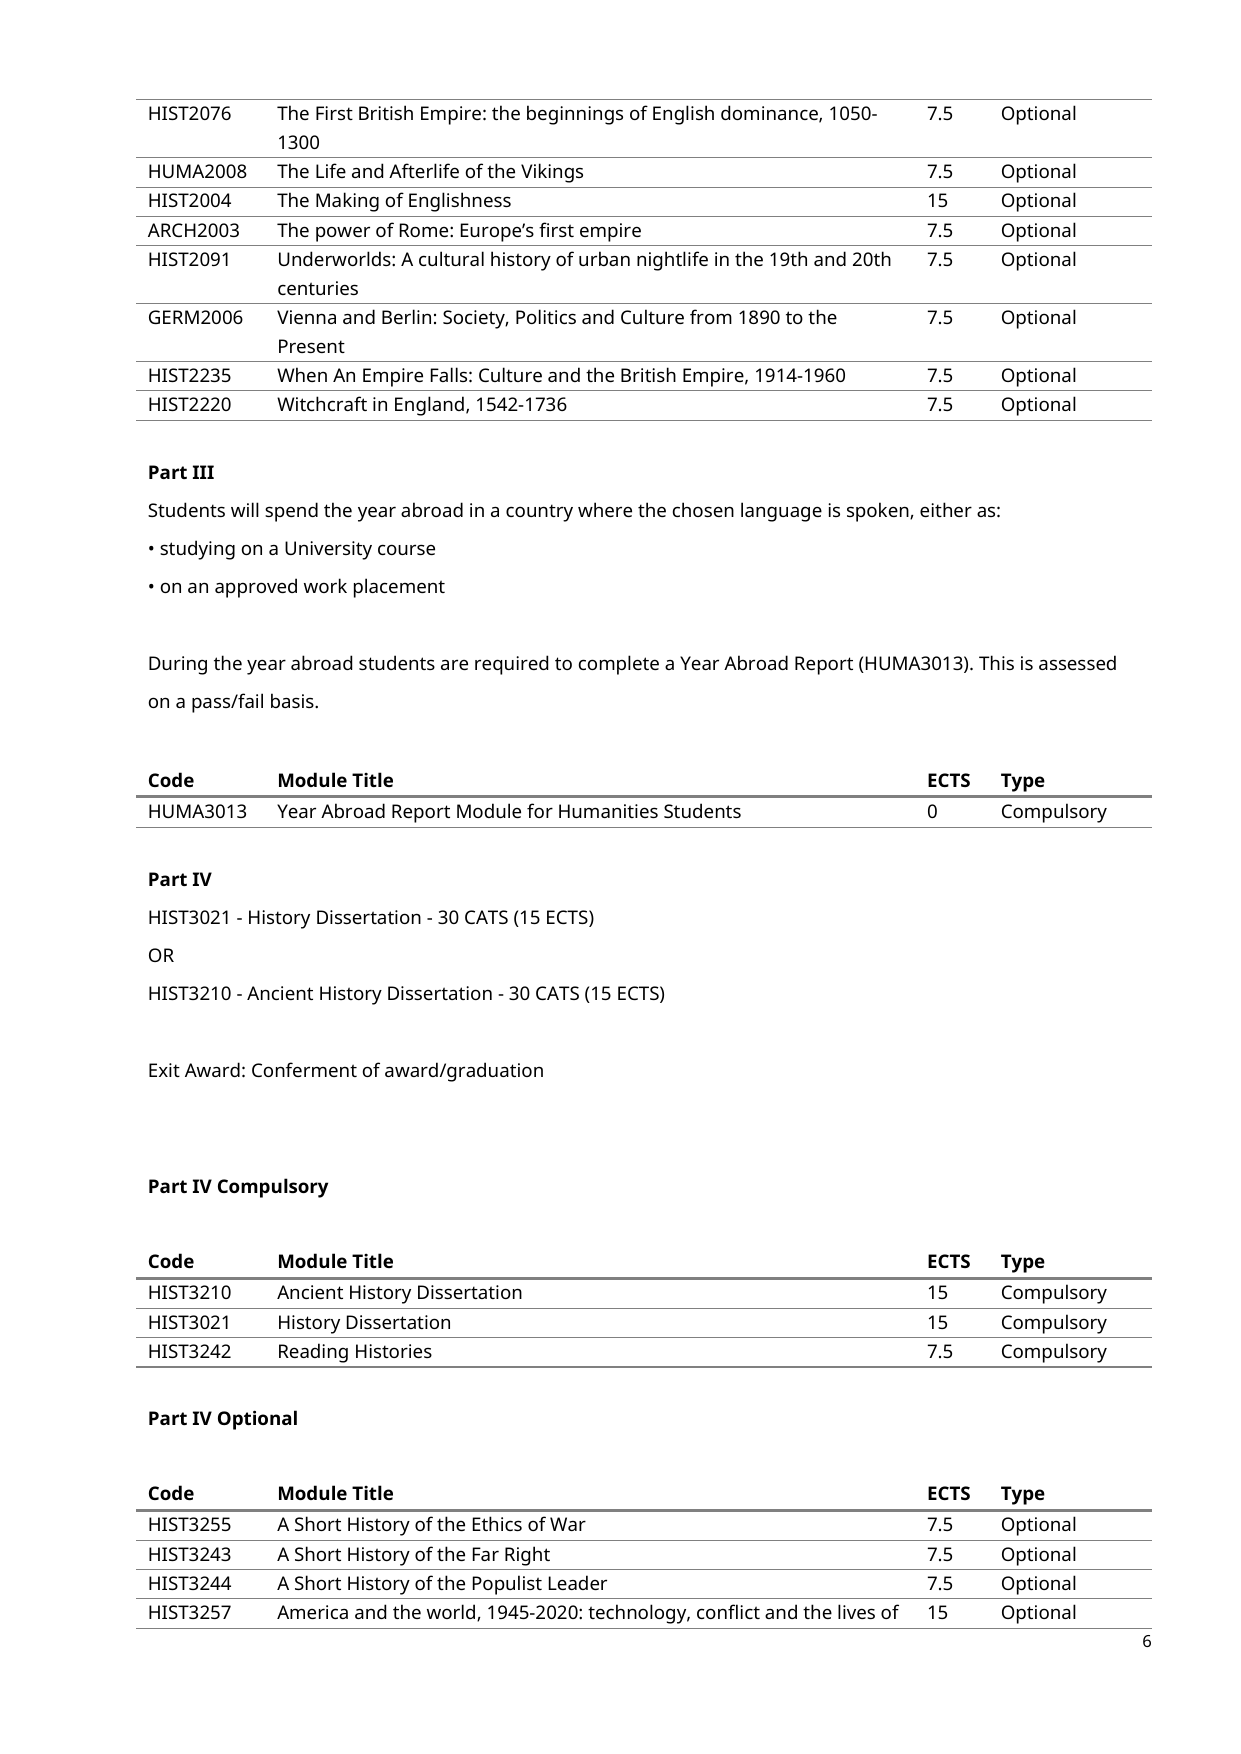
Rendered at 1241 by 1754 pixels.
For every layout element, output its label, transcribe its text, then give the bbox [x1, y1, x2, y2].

table_cell HIST3021 [136, 1309, 266, 1337]
table_cell Optional [989, 188, 1152, 216]
table_cell 15 [916, 1309, 989, 1337]
table_cell HIST3255 [136, 1512, 266, 1540]
table_cell Optional [989, 304, 1152, 361]
table_cell Module Title [266, 767, 916, 795]
table_cell 15 [916, 188, 989, 216]
table_cell 15 [916, 1280, 989, 1308]
table_cell Optional [989, 1512, 1152, 1540]
table_cell 7.5 [916, 1541, 989, 1569]
table_cell The power of Rome: Europe’s first empire [266, 217, 916, 245]
table_cell Optional [989, 217, 1152, 245]
table_cell The Making of Englishness [266, 188, 916, 216]
table_cell 7.5 [916, 246, 989, 303]
table_cell ECTS [916, 1480, 989, 1508]
table_cell ECTS [916, 1248, 989, 1277]
table_cell ARCH2003 [136, 217, 266, 245]
table_cell HIST3243 [136, 1541, 266, 1569]
table_cell Module Title [266, 1480, 916, 1508]
table_cell Part IV Optional [136, 1368, 1152, 1480]
table_cell The Life and Afterlife of the Vikings [266, 158, 916, 187]
table_cell Ancient History Dissertation [266, 1280, 916, 1308]
table_cell ECTS [916, 767, 989, 795]
table_cell HIST3242 [136, 1338, 266, 1366]
table_cell 7.5 [916, 158, 989, 187]
table_cell Year Abroad Report Module for Humanities Students [266, 798, 916, 827]
table_cell Type [989, 1480, 1152, 1508]
table_cell 7.5 [916, 217, 989, 245]
table_cell Optional [989, 246, 1152, 303]
table_cell 7.5 [916, 1338, 989, 1366]
table_cell Optional [989, 1599, 1152, 1628]
table_cell The First British Empire: the beginnings of English dominance, 1050-1300 [266, 100, 916, 157]
table_cell 7.5 [916, 304, 989, 361]
table_cell Code [136, 767, 266, 795]
table_cell Part III Students will spend the year abroad in a country where the chosen language is spoken, either as: • studying on a University course • on an approved work placement During the year abroad students are required to complete a Year Abroad Report (HUMA3013). This is assessed on a pass/fail basis. [136, 421, 1152, 767]
table_cell Optional [989, 362, 1152, 390]
table_cell 0 [916, 798, 989, 827]
table_cell A Short History of the Far Right [266, 1541, 916, 1569]
table_cell Compulsory [989, 1338, 1152, 1366]
table_cell HIST2220 [136, 391, 266, 420]
table_cell Compulsory [989, 1280, 1152, 1308]
table_cell Type [989, 767, 1152, 795]
table_cell GERM2006 [136, 304, 266, 361]
table_cell Optional [989, 1570, 1152, 1598]
table_cell Code [136, 1480, 266, 1508]
table_cell Optional [989, 391, 1152, 420]
table_cell HIST2076 [136, 100, 266, 157]
table_cell America and the world, 1945-2020: technology, conflict and the lives of [266, 1599, 916, 1628]
table_cell History Dissertation [266, 1309, 916, 1337]
table_cell Optional [989, 1541, 1152, 1569]
table_cell Vienna and Berlin: Society, Politics and Culture from 1890 to the Present [266, 304, 916, 361]
table_cell 15 [916, 1599, 989, 1628]
table_cell Optional [989, 100, 1152, 157]
table_cell HIST3210 [136, 1280, 266, 1308]
table_cell HIST2004 [136, 188, 266, 216]
table_cell Underworlds: A cultural history of urban nightlife in the 19th and 20th centuries [266, 246, 916, 303]
table_cell Compulsory [989, 1309, 1152, 1337]
table_cell Type [989, 1248, 1152, 1277]
table_cell 7.5 [916, 1512, 989, 1540]
table_cell 7.5 [916, 362, 989, 390]
table_cell A Short History of the Ethics of War [266, 1512, 916, 1540]
table_cell A Short History of the Populist Leader [266, 1570, 916, 1598]
table_cell Witchcraft in England, 1542-1736 [266, 391, 916, 420]
table_cell 7.5 [916, 391, 989, 420]
table_cell Reading Histories [266, 1338, 916, 1366]
table_cell HIST3257 [136, 1599, 266, 1628]
table_cell HIST2091 [136, 246, 266, 303]
table_cell Compulsory [989, 798, 1152, 827]
table_cell HUMA2008 [136, 158, 266, 187]
table_cell Code [136, 1248, 266, 1277]
table_cell Part IV HIST3021 - History Dissertation - 30 CATS (15 ECTS) OR HIST3210 - Ancient History Dissertation - 30 CATS (15 ECTS) Exit Award: Conferment of award/graduation [136, 828, 1152, 1136]
table_cell HIST3244 [136, 1570, 266, 1598]
table_cell 7.5 [916, 100, 989, 157]
table_cell Optional [989, 158, 1152, 187]
table_cell When An Empire Falls: Culture and the British Empire, 1914-1960 [266, 362, 916, 390]
table_cell Part IV Compulsory [136, 1136, 1152, 1248]
table_cell 7.5 [916, 1570, 989, 1598]
table_cell HUMA3013 [136, 798, 266, 827]
table_cell Module Title [266, 1248, 916, 1277]
table_cell HIST2235 [136, 362, 266, 390]
